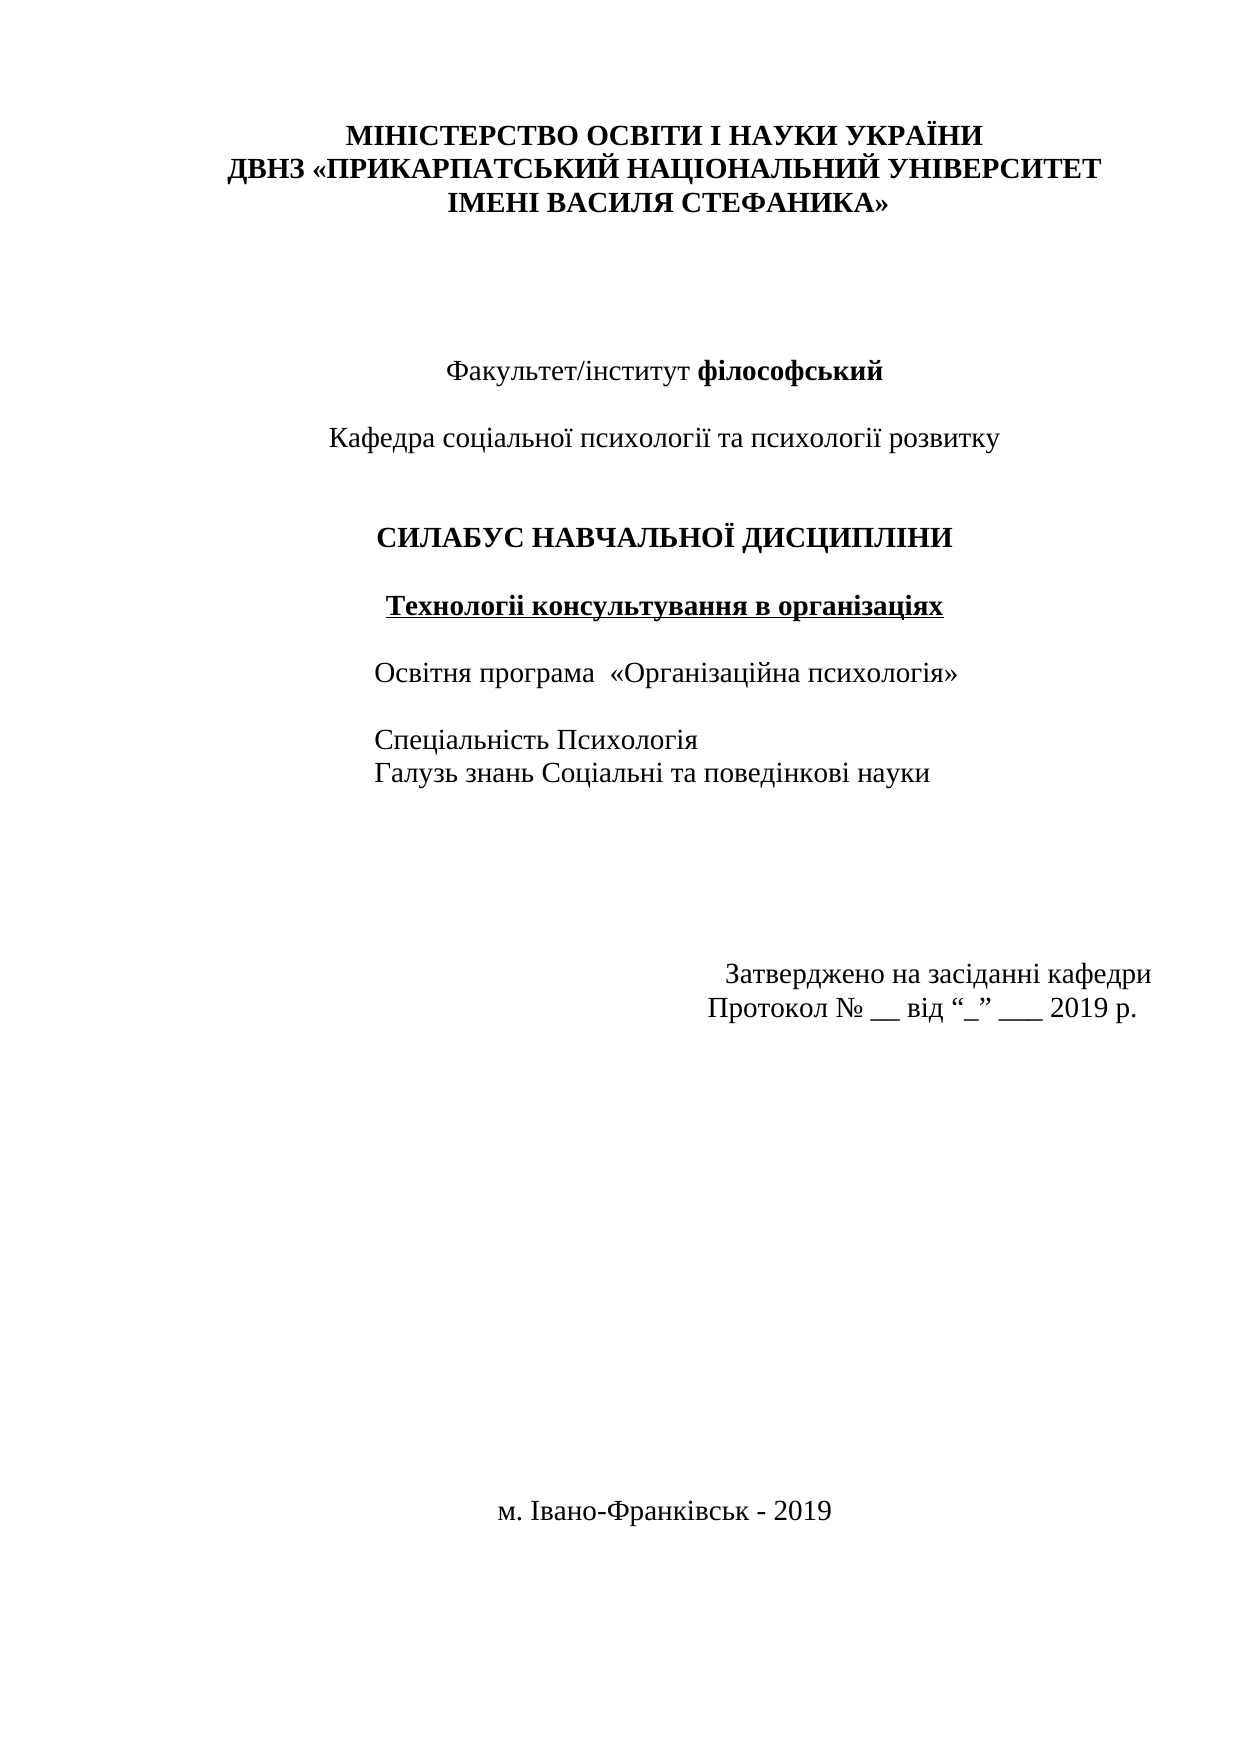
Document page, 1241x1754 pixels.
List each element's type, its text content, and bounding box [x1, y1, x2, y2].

text Затверджено на засіданні кафедри [177, 957, 1152, 990]
text Факультет/інститут філософський [177, 353, 1152, 386]
text СИЛАБУС НАВЧАЛЬНОЇ ДИСЦИПЛІНИ [177, 521, 1152, 554]
text Освітня програма «Організаційна психологія» [177, 655, 1152, 688]
text Технологіі консультування в організаціях [177, 588, 1152, 621]
text Спеціальність Психологія [177, 722, 1152, 755]
text м. Івано-Франківськ - 2019 [177, 1493, 1152, 1527]
text Протокол № __ від “_” ___ 2019 р. [177, 990, 1152, 1024]
text МІНІСТЕРСТВО ОСВІТИ І НАУКИ УКРАЇНИ [177, 118, 1152, 152]
text Галузь знань Соціальні та поведінкові науки [177, 755, 1152, 789]
text Кафедра соціальної психології та психології розвитку [177, 420, 1152, 453]
text ІМЕНІ ВАСИЛЯ СТЕФАНИКА» [177, 185, 1152, 219]
text ДВНЗ «ПРИКАРПАТСЬКИЙ НАЦІОНАЛЬНИЙ УНІВЕРСИТЕТ [177, 152, 1152, 185]
